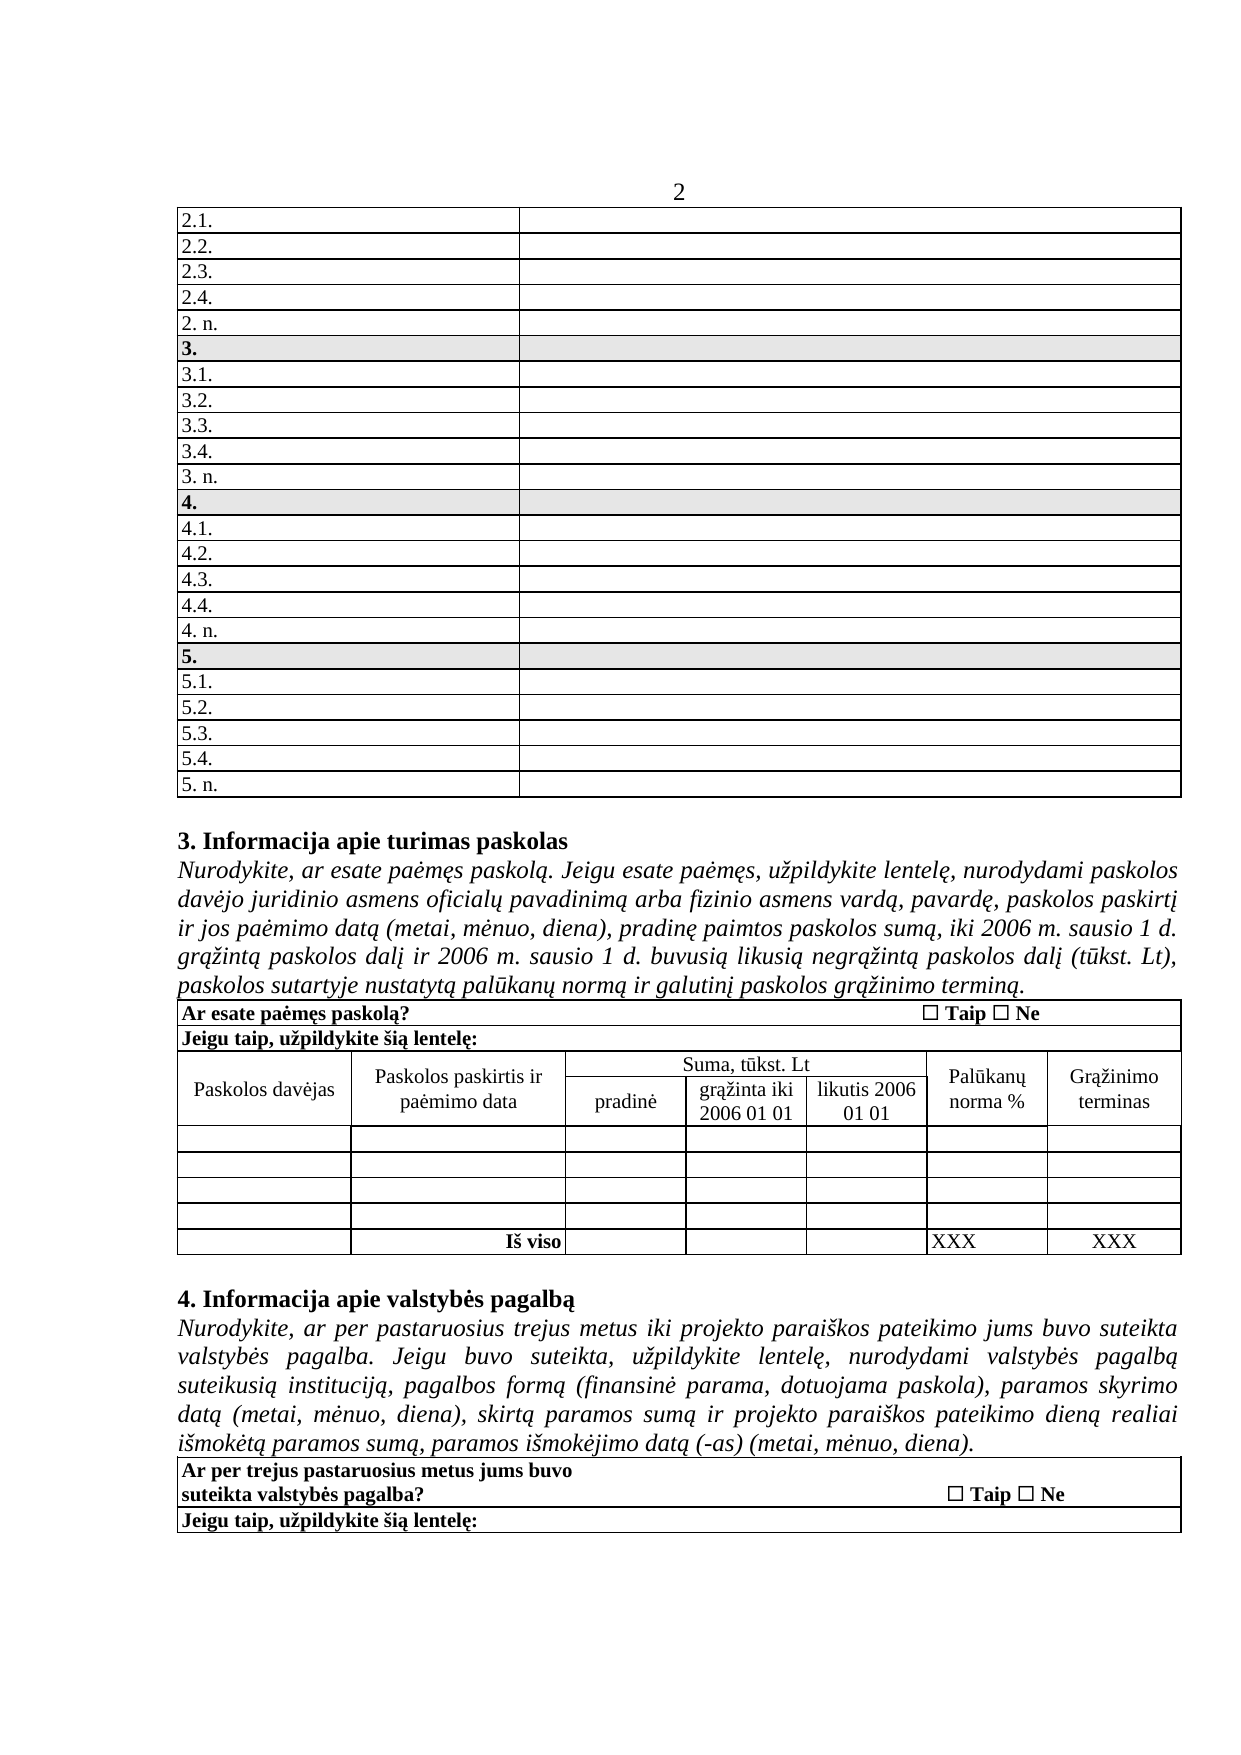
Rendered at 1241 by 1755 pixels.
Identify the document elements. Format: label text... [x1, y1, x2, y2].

table_cell 3.4. [515, 439, 519, 463]
table_cell 4.3. [515, 567, 519, 591]
table_cell 3.1. [515, 362, 519, 386]
table_cell [802, 1230, 806, 1253]
table_cell 4.4. [515, 593, 519, 617]
table_cell [802, 1204, 806, 1228]
table_cell [561, 1153, 565, 1177]
table_cell [807, 1204, 811, 1228]
table_cell [807, 1153, 811, 1177]
table_cell [1048, 1126, 1180, 1151]
table_cell [520, 490, 1180, 514]
table_cell [1043, 1153, 1047, 1177]
table_cell pradinė [566, 1077, 685, 1125]
table_cell [566, 1127, 570, 1151]
table_cell [178, 1126, 350, 1151]
table_cell 2.3. [515, 260, 519, 283]
table_cell [807, 1127, 811, 1151]
table_cell [561, 1178, 565, 1202]
table_cell [520, 644, 1180, 668]
table_cell Paskolos davėjas [178, 1052, 351, 1125]
text Nurodykite, ar esate paėmęs paskolą. Jeigu esate paėmęs, užpildykite lentelę, nurodydami paskolos davėjo juridinio asmens oficialų pavadinimą arba fizinio asmens vardą, pavardę, paskolos paskirtį ir jos paėmimo datą (metai, mėnuo, diena), pradinę paimtos paskolos sumą, iki 2006 m. sausio 1 d. grąžintą paskolos dalį ir 2006 m. sausio 1 d. buvusią likusią negrąžintą paskolos dalį (tūkst. Lt), paskolos sutartyje nustatytą palūkanų normą ir galutinį paskolos grąžinimo terminą. [177, 855, 1181, 999]
table_cell [807, 1230, 811, 1253]
table_cell 5.2. [515, 695, 519, 719]
table_cell [520, 336, 1180, 360]
table_cell Palūkanų norma % [927, 1052, 1047, 1125]
table_cell [1043, 1178, 1047, 1202]
text 3. Informacija apie turimas paskolas [177, 826, 1181, 855]
table_cell 3. [178, 336, 519, 360]
table_cell [807, 1178, 811, 1202]
table_cell 2.4. [515, 285, 519, 309]
table_cell 5.4. [515, 746, 519, 770]
table_cell 5. [178, 644, 519, 668]
text 4. Informacija apie valstybės pagalbą [177, 1284, 1181, 1313]
table_cell Grąžinimo terminas [1048, 1052, 1181, 1125]
table_cell [561, 1127, 565, 1151]
table_cell [561, 1204, 565, 1228]
table_cell 2.2. [515, 234, 519, 258]
table_cell 4. [178, 490, 519, 514]
table_cell 3.2. [515, 388, 519, 412]
table_cell XXX [1043, 1230, 1047, 1253]
table_cell [566, 1204, 570, 1228]
table_cell 5.1. [515, 670, 519, 693]
table_cell 4.1. [515, 516, 519, 540]
table_cell [566, 1230, 570, 1253]
table_cell 3.3. [515, 413, 519, 437]
table_cell [802, 1127, 806, 1151]
table_cell [1043, 1127, 1047, 1151]
table_cell [566, 1178, 570, 1202]
table_cell 4.2. [515, 541, 519, 565]
table_cell [1043, 1204, 1047, 1228]
table_cell 5.3. [515, 721, 519, 745]
table_cell [802, 1178, 806, 1202]
table_cell 2.1. [515, 208, 519, 232]
table_cell [802, 1153, 806, 1177]
table_cell [566, 1153, 570, 1177]
table_cell Paskolos paskirtis ir paėmimo data [352, 1052, 565, 1125]
text Nurodykite, ar per pastaruosius trejus metus iki projekto paraiškos pateikimo jums buvo suteikta valstybės pagalba. Jeigu buvo suteikta, užpildykite lentelę, nurodydami valstybės pagalbą suteikusią instituciją, pagalbos formą (finansinė parama, dotuojama paskola), paramos skyrimo datą (metai, mėnuo, diena), skirtą paramos sumą ir projekto paraiškos pateikimo dieną realiai išmokėtą paramos sumą, paramos išmokėjimo datą (-as) (metai, mėnuo, diena). [177, 1313, 1181, 1456]
